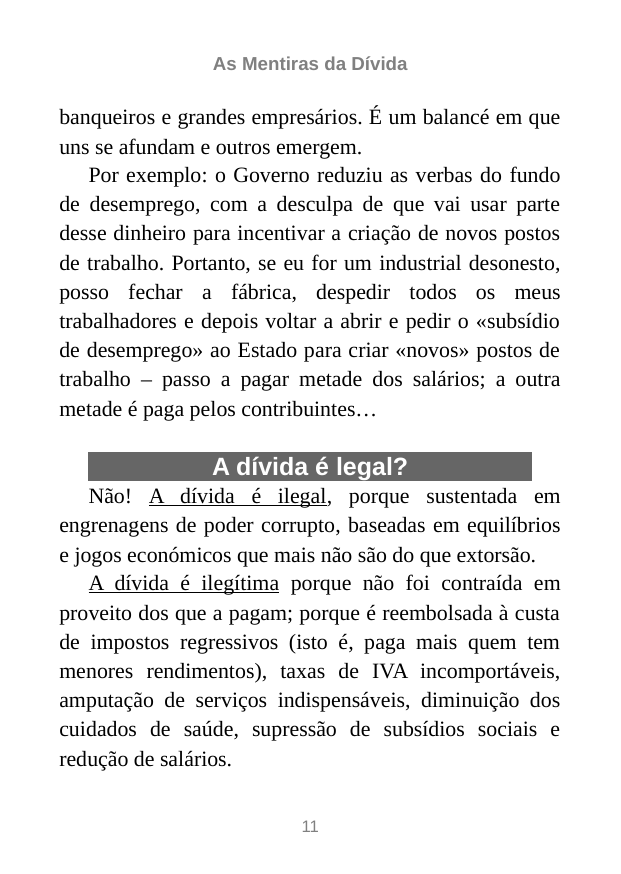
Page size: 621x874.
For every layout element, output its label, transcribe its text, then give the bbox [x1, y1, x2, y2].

subtitle A dívida é legal? [88, 452, 532, 481]
text Por exemplo: o Governo reduziu as verbas do fundo de desemprego, com a desculpa de que vai usar parte desse dinheiro para incentivar a criação de novos postos de trabalho. Portanto, se eu for um industrial desonesto, posso fechar a fábrica, despedir todos os meus trabalhadores e depois voltar a abrir e pedir o «subsídio de desemprego» ao Estado para criar «novos» postos de trabalho – passo a pagar metade dos salários; a outra metade é paga pelos contribuintes… [59, 160, 561, 422]
text A dívida é ilegítima porque não foi contraída em proveito dos que a pagam; porque é reembolsada à custa de impostos regressivos (isto é, paga mais quem tem menores rendimentos), taxas de IVA incomportáveis, amputação de serviços indispensáveis, diminuição dos cuidados de saúde, supressão de subsídios sociais e redução de salários. [59, 568, 561, 772]
text Não! A dívida é ilegal, porque sustentada em engrenagens de poder corrupto, baseadas em equilíbrios e jogos económicos que mais não são do que extorsão. [59, 481, 561, 568]
text banqueiros e grandes empresários. É um balancé em que uns se afundam e outros emergem. [59, 102, 561, 160]
